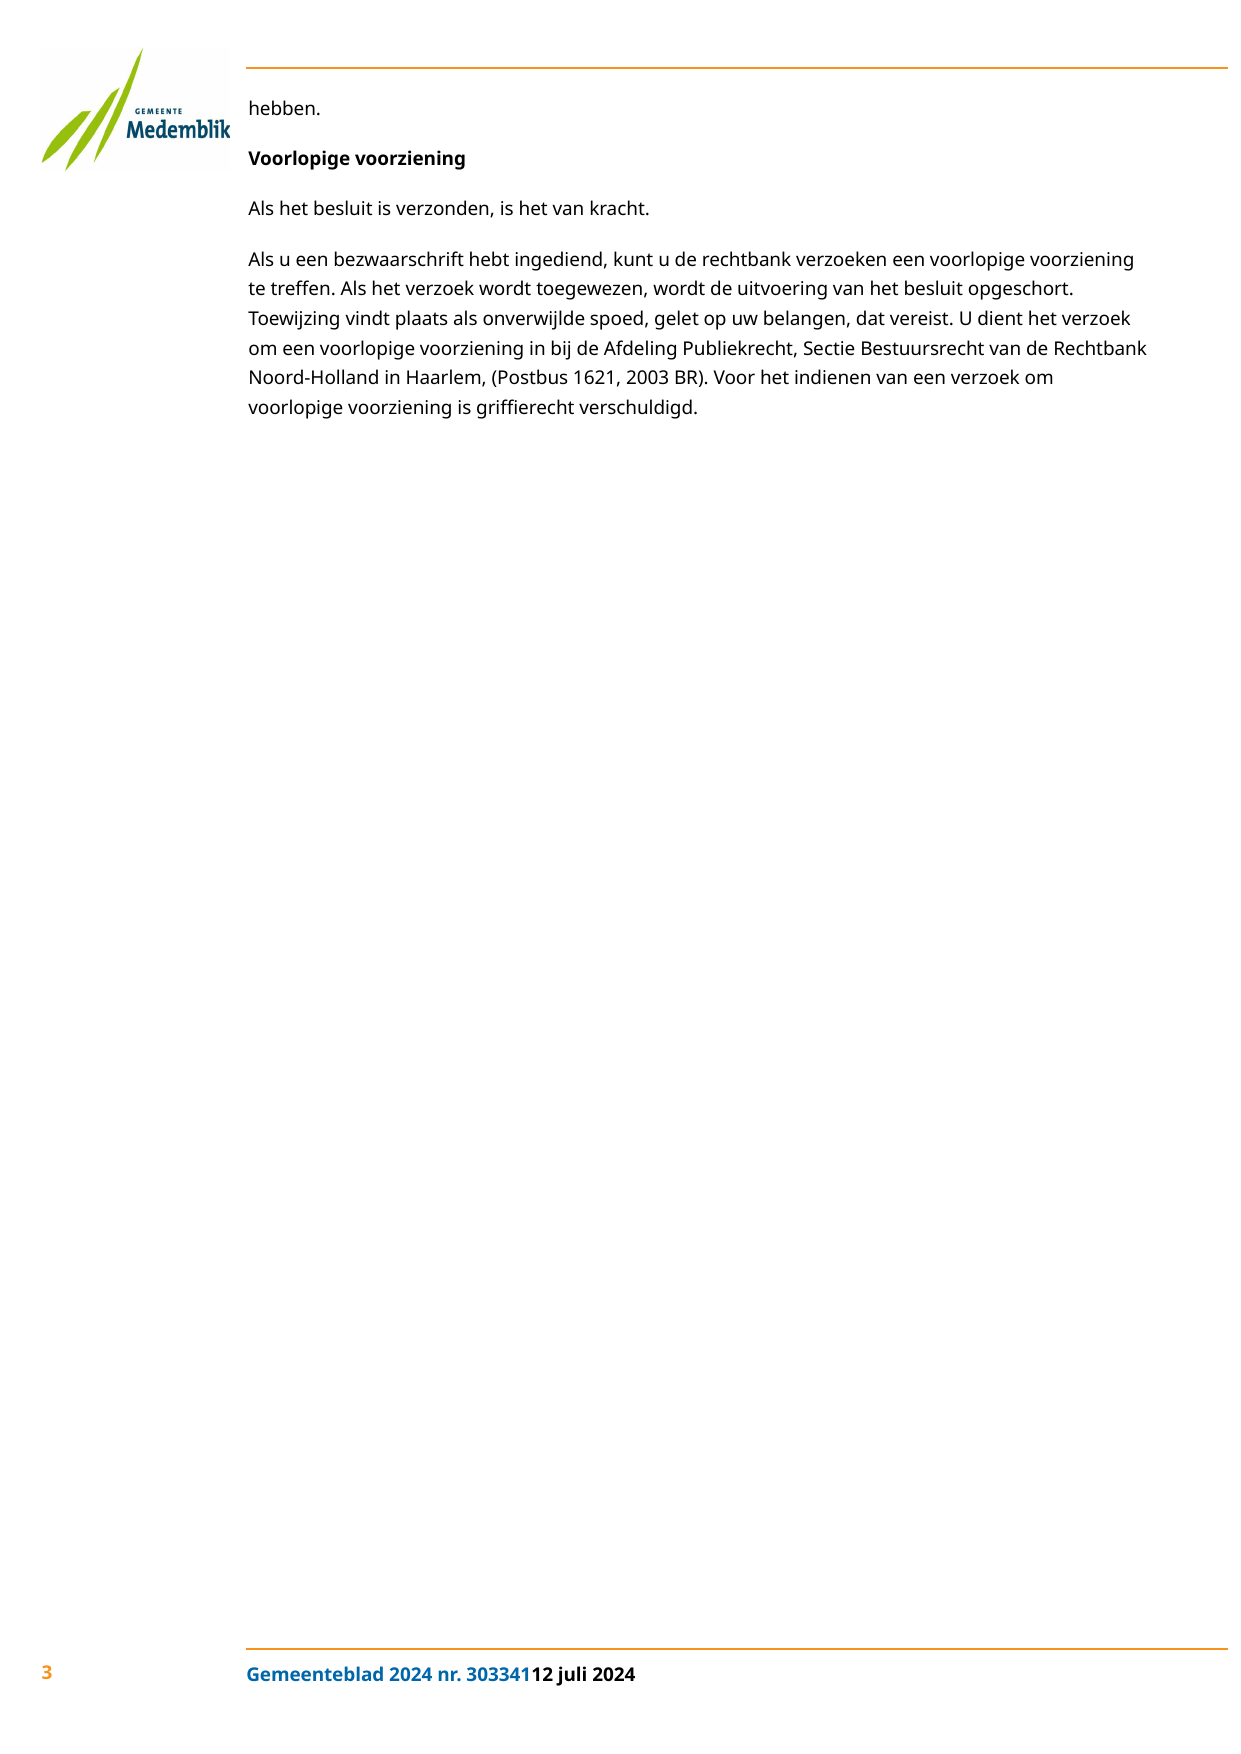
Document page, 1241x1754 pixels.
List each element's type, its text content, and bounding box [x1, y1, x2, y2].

text hebben. [248, 95, 1152, 121]
text Als u een bezwaarschrift hebt ingediend, kunt u de rechtbank verzoeken een voorlopige voorziening te treffen. Als het verzoek wordt toegewezen, wordt de uitvoering van het besluit opgeschort. Toewijzing vindt plaats als onverwijlde spoed, gelet op uw belangen, dat vereist. U dient het verzoek om een voorlopige voorziening in bij de Afdeling Publiekrecht, Sectie Bestuursrecht van de Rechtbank Noord-Holland in Haarlem, (Postbus 1621, 2003 BR). Voor het indienen van een verzoek om voorlopige voorziening is griffierecht verschuldigd. [248, 246, 1152, 420]
picture [41, 47, 231, 172]
text Als het besluit is verzonden, is het van kracht. [248, 196, 1152, 221]
text Voorlopige voorziening [248, 145, 1152, 171]
